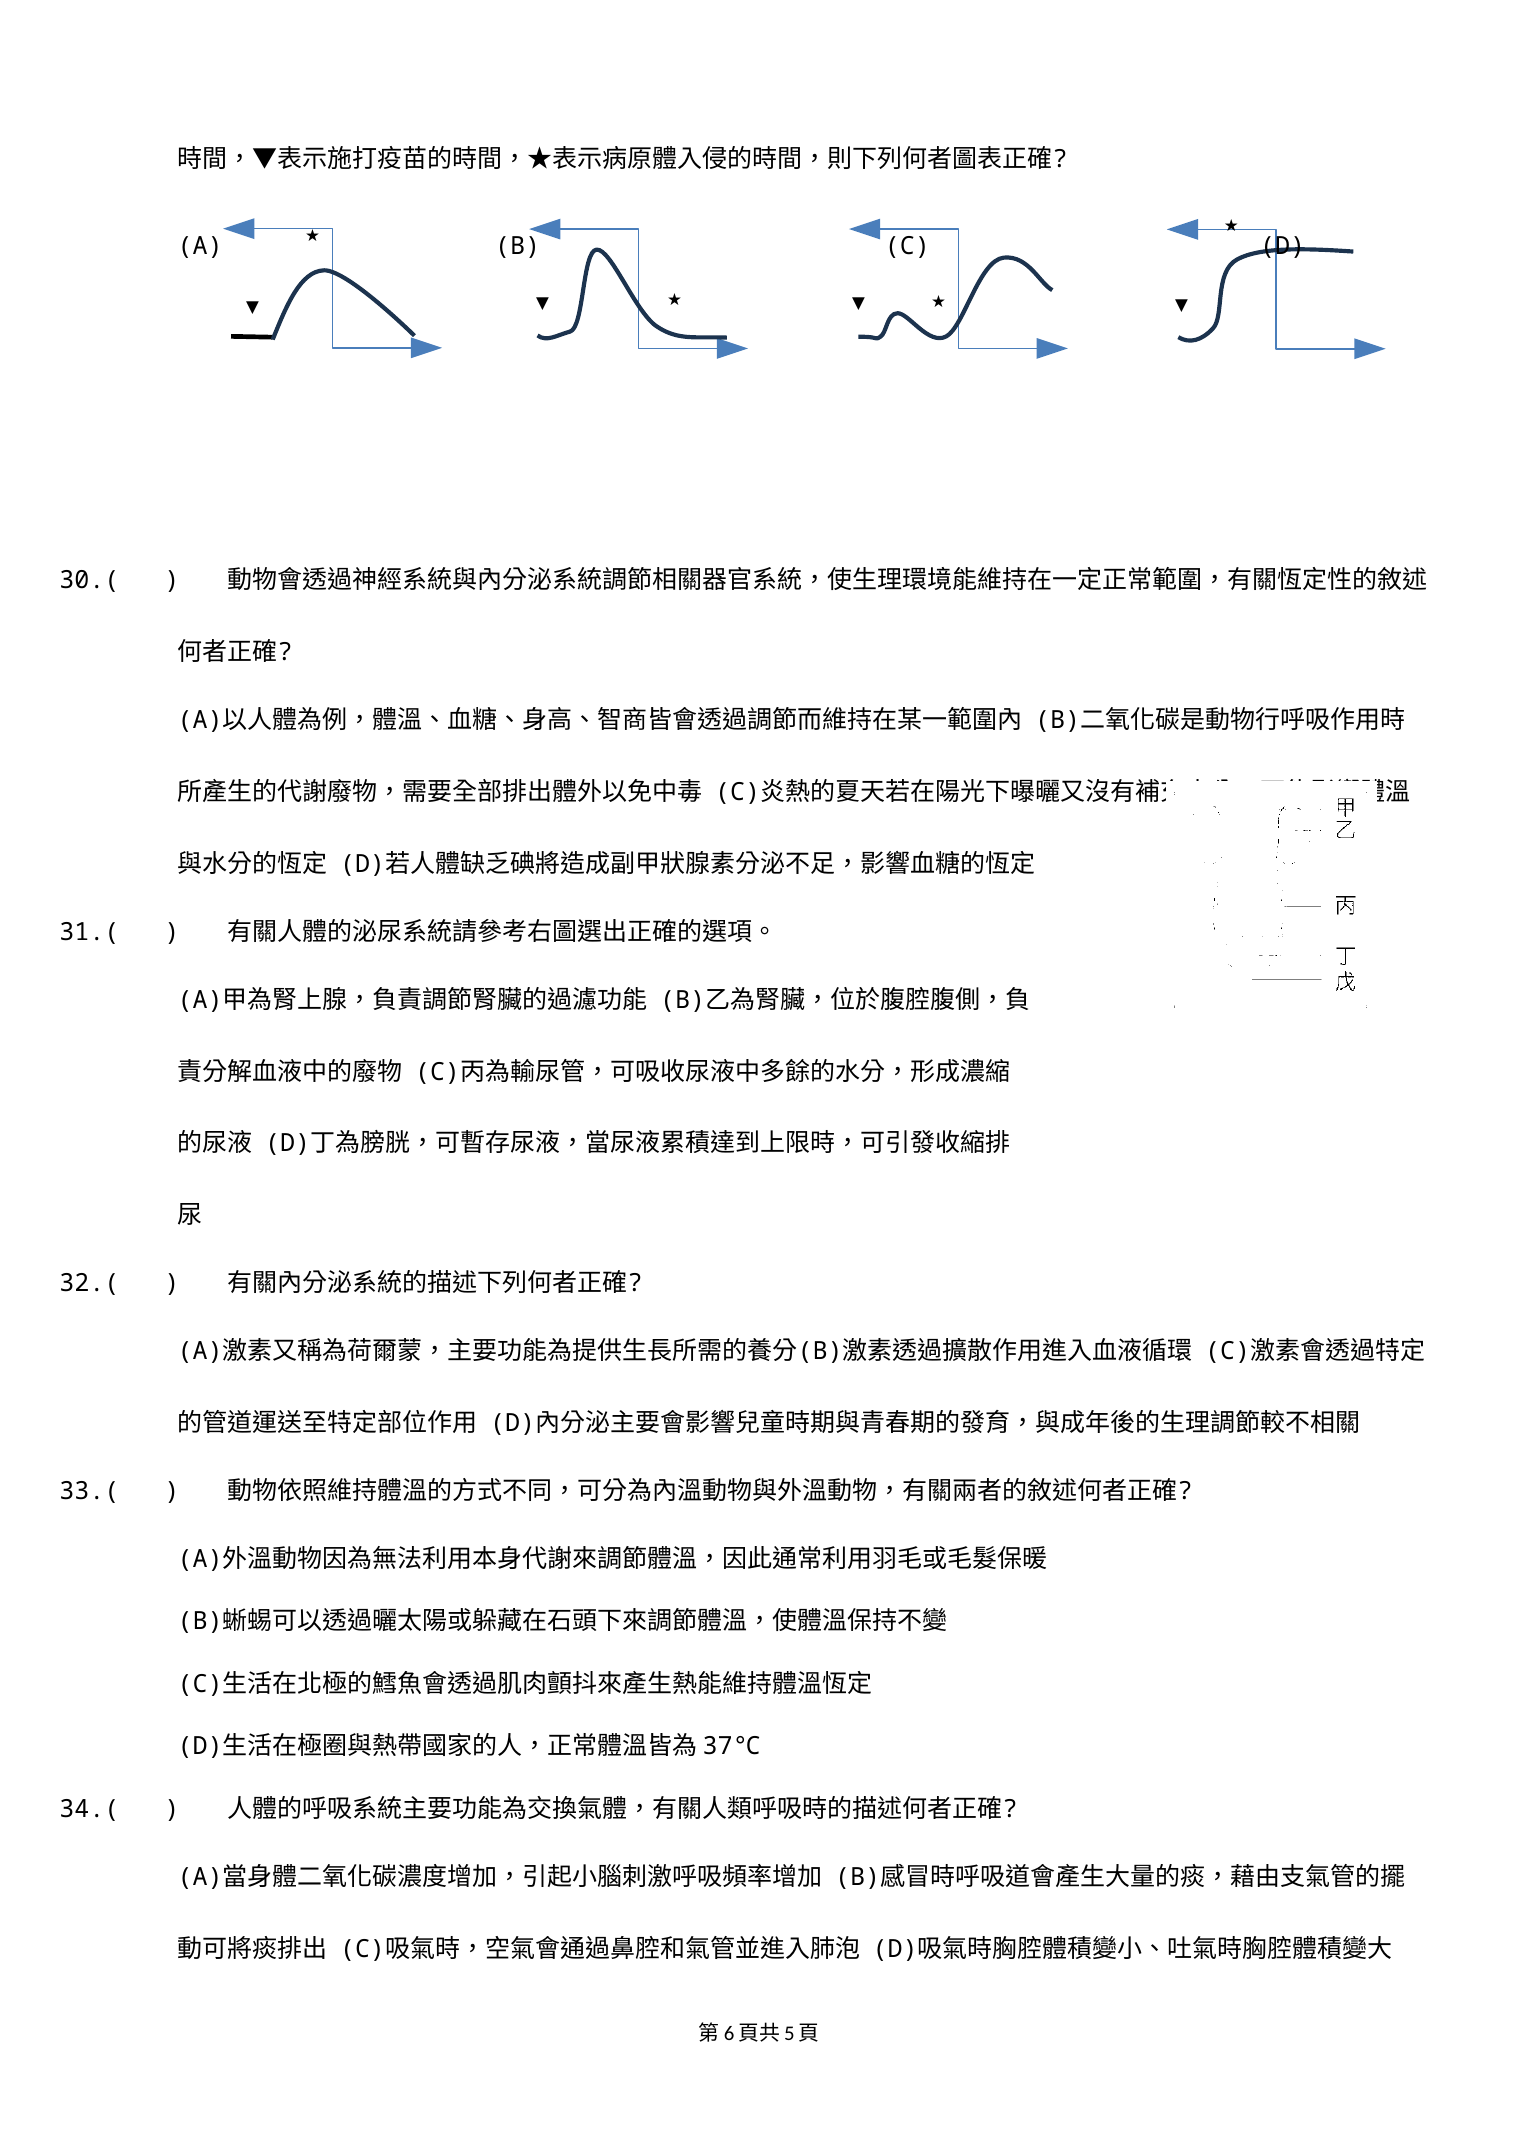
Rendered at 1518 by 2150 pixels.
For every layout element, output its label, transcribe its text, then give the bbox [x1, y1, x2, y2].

list 人體的呼吸系統主要功能為交換氣體，有關人類呼吸時的描述何者正確? [59, 1765, 1429, 1827]
list 時間，▼表示施打疫苗的時間，★表示病原體入侵的時間，則下列何者圖表正確? [59, 115, 1429, 177]
text (D)生活在極圈與熱帶國家的人，正常體溫皆為37℃ [177, 1702, 1429, 1765]
text (A) (B) (C) (D) [177, 202, 1429, 264]
text (A)當身體二氧化碳濃度增加，引起小腦刺激呼吸頻率增加 (B)感冒時呼吸道會產生大量的痰，藉由支氣管的擺動可將痰排出 (C)吸氣時，空氣會通過鼻腔和氣管並進入肺泡 (D)吸氣時胸腔體積變小、吐氣時胸腔體積變大 [177, 1833, 1429, 1967]
list [1377, 888, 1429, 950]
text (A)外溫動物因為無法利用本身代謝來調節體溫，因此通常利用羽毛或毛髮保暖 [177, 1515, 1429, 1577]
list 動物依照維持體溫的方式不同，可分為內溫動物與外溫動物，有關兩者的敘述何者正確? [59, 1447, 1429, 1509]
text (A)激素又稱為荷爾蒙，主要功能為提供生長所需的養分(B)激素透過擴散作用進入血液循環 (C)激素會透過特定的管道運送至特定部位作用 (D)內分泌主要會影響兒童時期與青春期的發育，與成年後的生理調節較不相關 [177, 1307, 1429, 1441]
text (A)以人體為例，體溫、血糖、身高、智商皆會透過調節而維持在某一範圍內 (B)二氧化碳是動物行呼吸作用時所產生的代謝廢物，需要全部排出體外以免中毒 (C)炎熱的夏天若在陽光下曝曬又沒有補充水分，可能影響體溫與水分的恆定 (D)若人體缺乏碘將造成副甲狀腺素分泌不足，影響血糖的恆定 [177, 676, 1429, 882]
list 動物會透過神經系統與內分泌系統調節相關器官系統，使生理環境能維持在一定正常範圍，有關恆定性的敘述何者正確? [59, 536, 1429, 671]
text (A)甲為腎上腺，負責調節腎臟的過濾功能 (B)乙為腎臟，位於腹腔腹側，負責分解血液中的廢物 (C)丙為輸尿管，可吸收尿液中多餘的水分，形成濃縮的尿液 (D)丁為膀胱，可暫存尿液，當尿液累積達到上限時，可引發收縮排尿 [177, 956, 1034, 1234]
text (C)生活在北極的鱈魚會透過肌肉顫抖來產生熱能維持體溫恆定 [177, 1640, 1429, 1702]
list 有關人體的泌尿系統請參考右圖選出正確的選項。 [59, 888, 1166, 950]
text (B)蜥蜴可以透過曬太陽或躲藏在石頭下來調節體溫，使體溫保持不變 [177, 1577, 1429, 1640]
list 有關內分泌系統的描述下列何者正確? [59, 1239, 1429, 1302]
